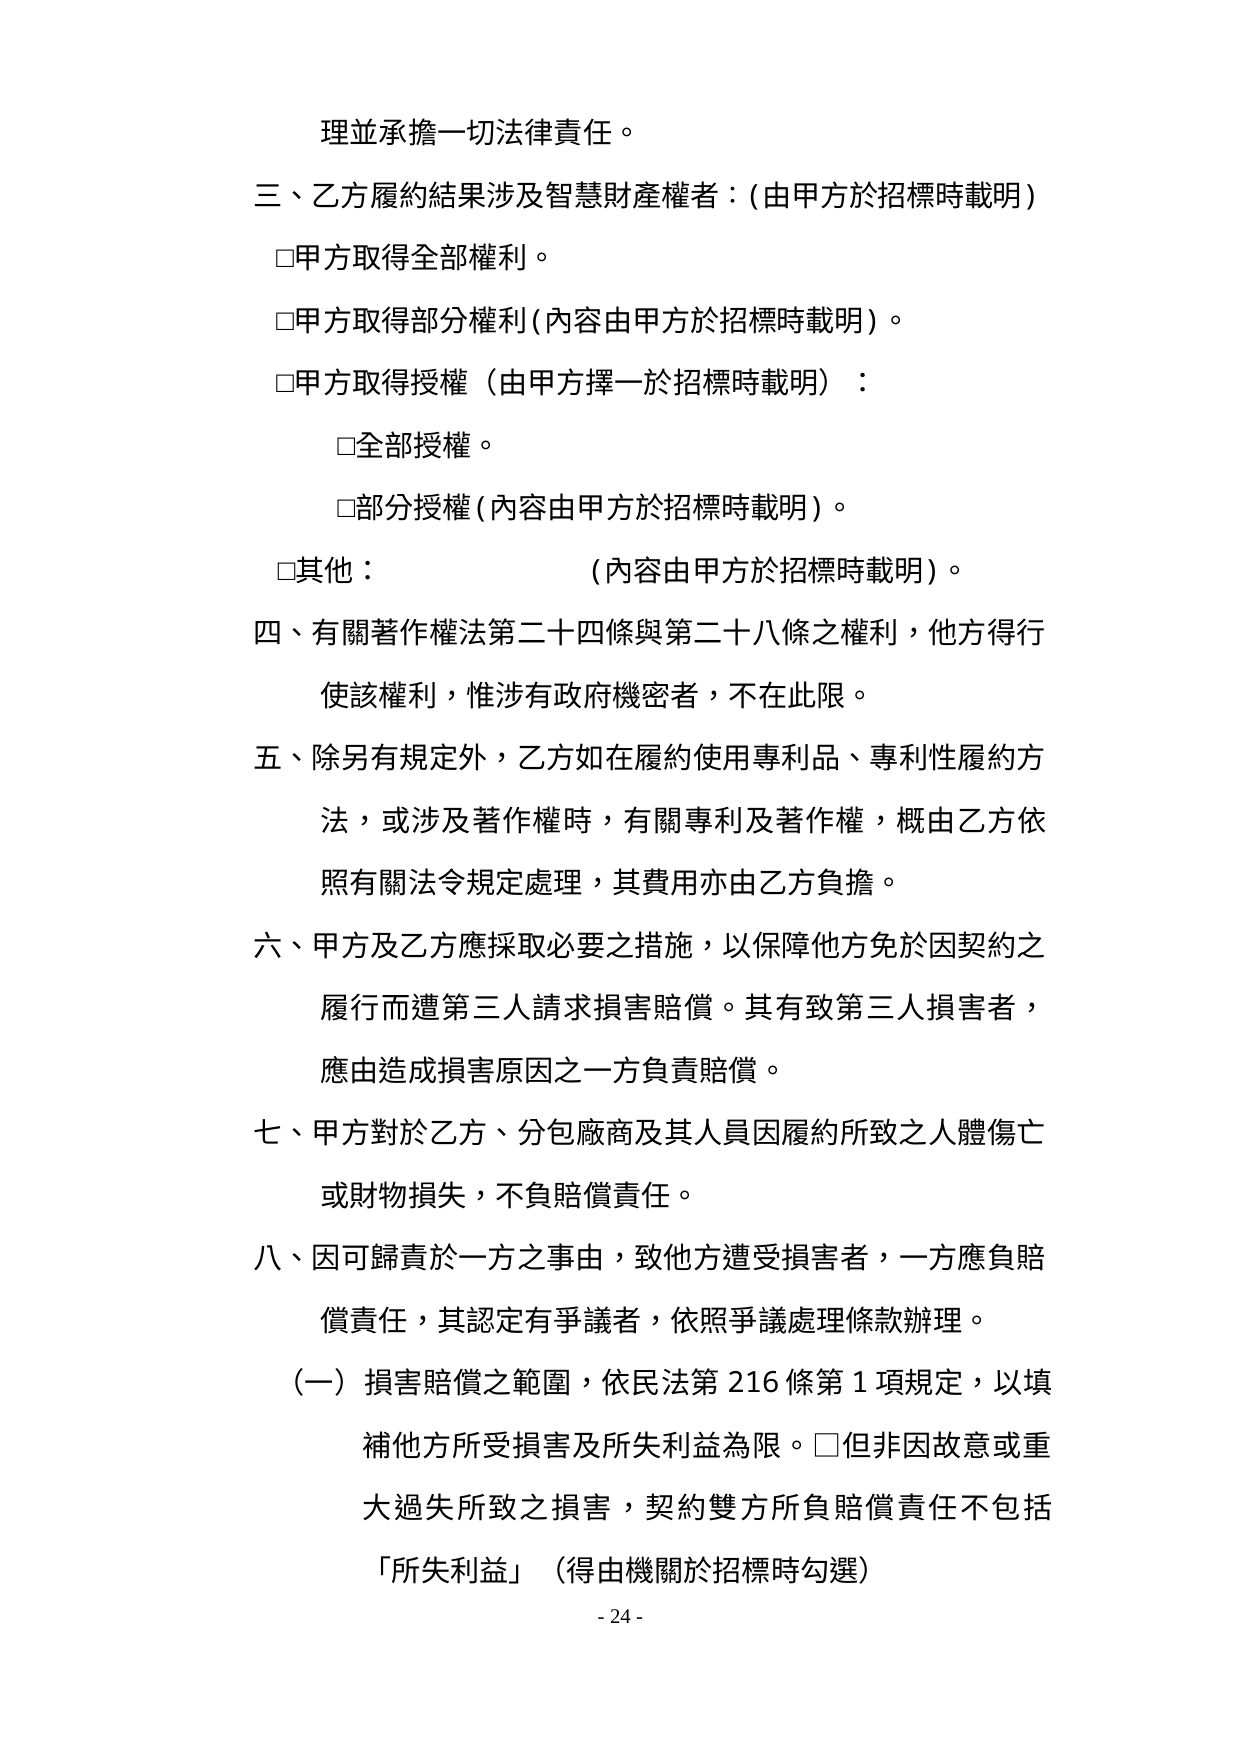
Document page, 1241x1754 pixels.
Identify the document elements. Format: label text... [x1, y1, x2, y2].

list 乙方履約結果涉及智慧財產權者：(由甲方於招標時載明) [253, 152, 1047, 214]
list 甲方對於乙方、分包廠商及其人員因履約所致之人體傷亡或財物損失，不負賠償責任。 [253, 1089, 1047, 1214]
list 全部授權。 [337, 402, 1053, 464]
list 部分授權(內容由甲方於招標時載明)。 [337, 464, 1053, 527]
list 因可歸責於一方之事由，致他方遭受損害者，一方應負賠償責任，其認定有爭議者，依照爭議處理條款辦理。 [253, 1214, 1047, 1339]
text （一）損害賠償之範圍，依民法第216條第1項規定，以填補他方所受損害及所失利益為限。□但非因故意或重大過失所致之損害，契約雙方所負賠償責任不包括「所失利益」（得由機關於招標時勾選） [275, 1339, 1053, 1589]
text □甲方取得授權（由甲方擇一於招標時載明）： [276, 339, 1053, 402]
list 有關著作權法第二十四條與第二十八條之權利，他方得行使該權利，惟涉有政府機密者，不在此限。 [253, 589, 1047, 714]
list 甲方及乙方應採取必要之措施，以保障他方免於因契約之履行而遭第三人請求損害賠償。其有致第三人損害者，應由造成損害原因之一方負責賠償。 [253, 902, 1047, 1089]
text □甲方取得全部權利。 [276, 214, 1053, 277]
text □其他： (內容由甲方於招標時載明)。 [253, 527, 1047, 589]
list 除另有規定外，乙方如在履約使用專利品、專利性履約方法，或涉及著作權時，有關專利及著作權，概由乙方依照有關法令規定處理，其費用亦由乙方負擔。 [253, 714, 1047, 902]
list 理並承擔一切法律責任。 [253, 89, 1047, 152]
text □甲方取得部分權利(內容由甲方於招標時載明)。 [276, 277, 1053, 339]
